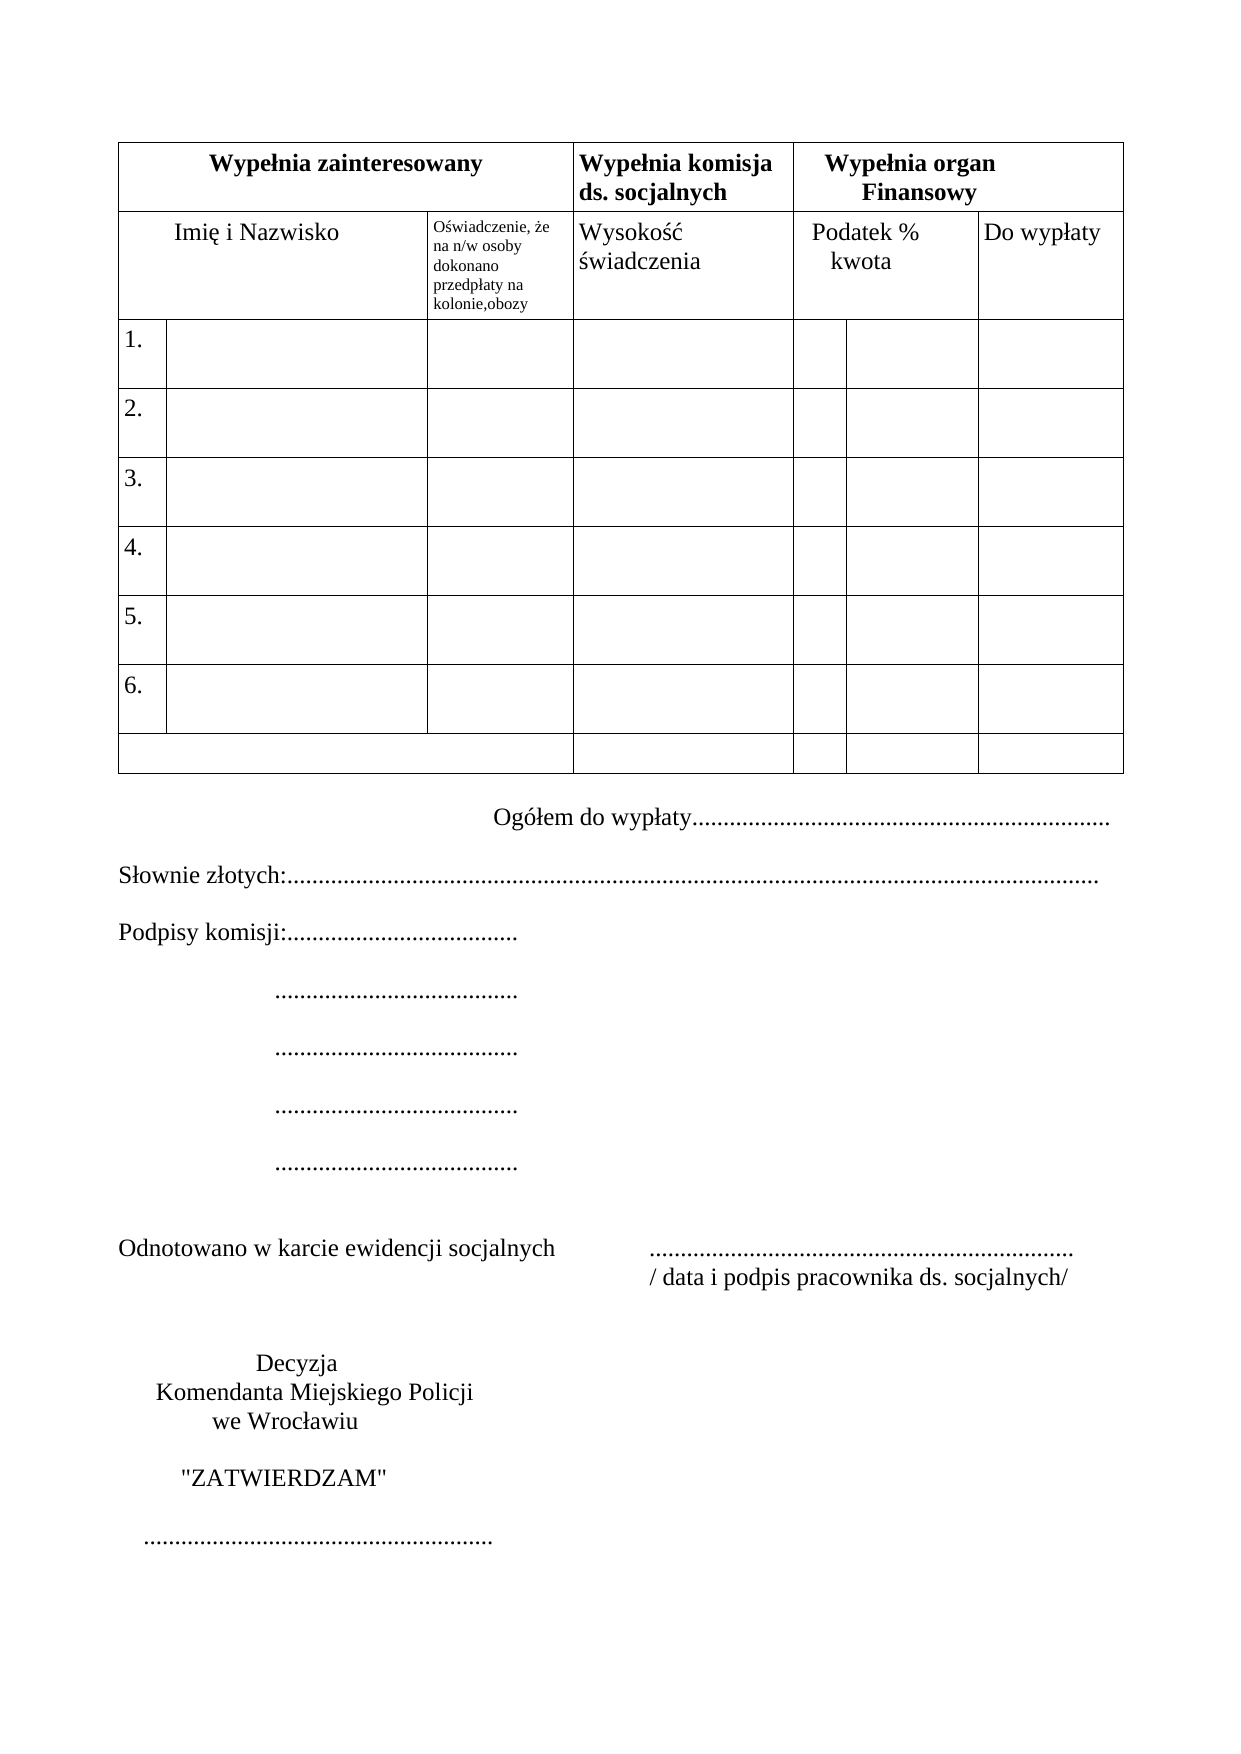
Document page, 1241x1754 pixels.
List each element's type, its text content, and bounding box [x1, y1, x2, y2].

table_cell [979, 596, 1123, 664]
table_cell [167, 527, 427, 595]
table_cell [794, 389, 846, 457]
table_cell [428, 665, 573, 733]
table_cell [574, 527, 793, 595]
table_cell 6. [119, 665, 166, 733]
table_cell [794, 596, 846, 664]
table_cell [167, 389, 427, 457]
text Odnotowano w karcie ewidencji socjalnych .................................................................... [118, 1233, 1122, 1262]
text ....................................... [118, 1032, 1122, 1061]
table_cell [574, 734, 793, 773]
table_cell Wysokość świadczenia [574, 212, 793, 319]
table_cell [167, 458, 427, 526]
table_cell Oświadczenie, że na n/w osoby dokonano przedpłaty na kolonie,obozy [428, 212, 573, 319]
table_cell [428, 596, 573, 664]
text Komendanta Miejskiego Policji [118, 1377, 1122, 1406]
table_cell [847, 734, 978, 773]
table_cell [979, 527, 1123, 595]
table_cell 4. [119, 527, 166, 595]
table_cell [979, 389, 1123, 457]
table_cell 5. [119, 596, 166, 664]
text Słownie złotych:.................................................................................................................................. [118, 860, 1122, 888]
table_cell [847, 389, 978, 457]
text ....................................... [118, 1090, 1122, 1118]
table_cell 3. [119, 458, 166, 526]
table_cell [428, 389, 573, 457]
table_cell [574, 389, 793, 457]
table_cell [794, 665, 846, 733]
table_header Wypełnia komisja ds. socjalnych [574, 143, 793, 211]
text Ogółem do wypłaty................................................................... [118, 802, 1122, 831]
table_cell [847, 527, 978, 595]
table_cell [167, 665, 427, 733]
table_cell [167, 320, 427, 388]
table_cell [794, 734, 846, 773]
text Podpisy komisji:..................................... [118, 917, 1122, 946]
table_cell [847, 458, 978, 526]
table_cell Do wypłaty [979, 212, 1123, 319]
text we Wrocławiu [118, 1406, 1122, 1435]
text / data i podpis pracownika ds. socjalnych/ [118, 1262, 1122, 1291]
table_cell [847, 665, 978, 733]
table_cell [979, 320, 1123, 388]
table_cell [574, 458, 793, 526]
table_cell [794, 320, 846, 388]
table_cell [428, 320, 573, 388]
table_cell [574, 596, 793, 664]
table_cell [794, 527, 846, 595]
table_cell [167, 596, 427, 664]
table_cell Imię i Nazwisko [119, 212, 427, 319]
table_header Wypełnia zainteresowany [119, 143, 573, 211]
table_cell 1. [119, 320, 166, 388]
table_header Wypełnia organ Finansowy [794, 143, 1123, 211]
table_cell [574, 665, 793, 733]
table_cell [979, 458, 1123, 526]
table_cell [847, 596, 978, 664]
table_cell [847, 320, 978, 388]
table_cell [794, 458, 846, 526]
table_cell [574, 320, 793, 388]
text Decyzja [118, 1348, 1122, 1377]
text "ZATWIERDZAM" [118, 1463, 1122, 1492]
table_cell [979, 665, 1123, 733]
text ....................................... [118, 975, 1122, 1003]
table_cell [119, 734, 573, 773]
text ........................................................ [118, 1521, 1122, 1550]
text ....................................... [118, 1147, 1122, 1176]
table_cell [979, 734, 1123, 773]
table_cell [428, 458, 573, 526]
table_cell 2. [119, 389, 166, 457]
table_cell [428, 527, 573, 595]
table_cell Podatek % kwota [794, 212, 978, 319]
